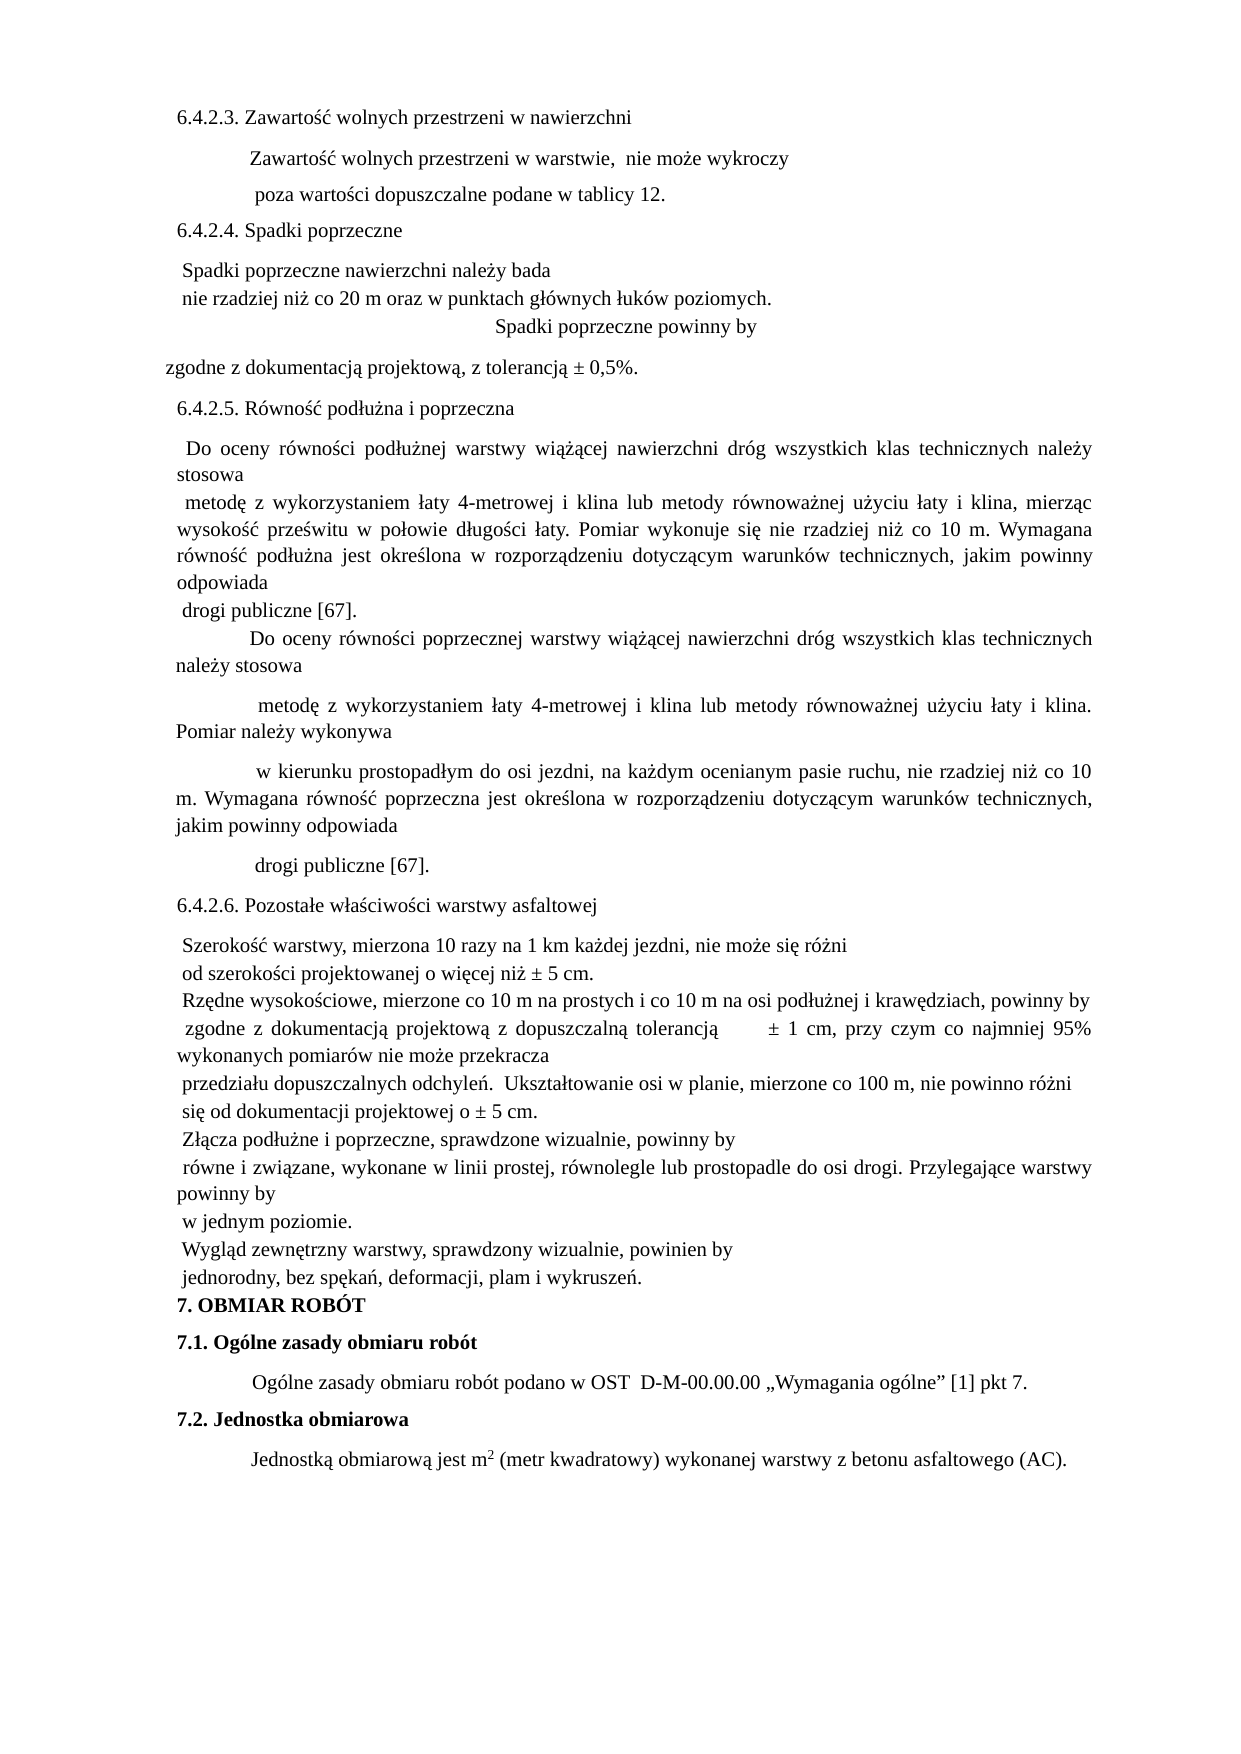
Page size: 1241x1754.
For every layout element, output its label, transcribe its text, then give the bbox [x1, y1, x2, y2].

text w kierunku prostopadłym do osi jezdni, na każdym ocenianym pasie ruchu, nie rzadziej niż co 10 m. Wymagana równość poprzeczna jest określona w rozporządzeniu dotyczącym warunków technicznych, jakim powinny odpowiada [176, 759, 1094, 837]
text 6.4.2.3. Zawartość wolnych przestrzeni w nawierzchni [177, 105, 1094, 129]
text zgodne z dokumentacją projektową, z tolerancją ± 0,5%. [160, 355, 1094, 379]
text Spadki poprzeczne powinny by [160, 314, 1094, 338]
text drogi publiczne [67]. [176, 852, 1094, 877]
text poza wartości dopuszczalne podane w tablicy 12. [176, 182, 1094, 206]
text Ogólne zasady obmiaru robót podano w OST D-M-00.00.00 „Wymagania ogólne” [1] pkt 7. [160, 1370, 1094, 1394]
text 7.2. Jednostka obmiarowa [177, 1407, 1094, 1431]
text w jednym poziomie. [177, 1209, 1094, 1233]
text 6.4.2.5. Równość podłużna i poprzeczna [177, 395, 1094, 419]
text 7.1. Ogólne zasady obmiaru robót [177, 1330, 1094, 1354]
text Do oceny równości podłużnej warstwy wiążącej nawierzchni dróg wszystkich klas technicznych należy stosowa [177, 435, 1094, 486]
text metodę z wykorzystaniem łaty 4-metrowej i klina lub metody równoważnej użyciu łaty i klina. Pomiar należy wykonywa [176, 692, 1094, 743]
text jednorodny, bez spękań, deformacji, plam i wykruszeń. [177, 1265, 1094, 1289]
subtitle 7. OBMIAR ROBÓT [177, 1293, 1094, 1317]
text Rzędne wysokościowe, mierzone co 10 m na prostych i co 10 m na osi podłużnej i krawędziach, powinny by [177, 988, 1094, 1012]
text się od dokumentacji projektowej o ± 5 cm. [177, 1099, 1094, 1123]
text 6.4.2.6. Pozostałe właściwości warstwy asfaltowej [177, 892, 1094, 917]
text Złącza podłużne i poprzeczne, sprawdzone wizualnie, powinny by [177, 1127, 1094, 1151]
text Wygląd zewnętrzny warstwy, sprawdzony wizualnie, powinien by [177, 1237, 1094, 1261]
text równe i związane, wykonane w linii prostej, równolegle lub prostopadle do osi drogi. Przylegające warstwy powinny by [177, 1155, 1094, 1205]
text zgodne z dokumentacją projektową z dopuszczalną tolerancją ± 1 cm, przy czym co najmniej 95% wykonanych pomiarów nie może przekracza [177, 1016, 1094, 1067]
text od szerokości projektowanej o więcej niż ± 5 cm. [177, 961, 1094, 984]
text Szerokość warstwy, mierzona 10 razy na 1 km każdej jezdni, nie może się różni [177, 933, 1094, 957]
text Do oceny równości poprzecznej warstwy wiążącej nawierzchni dróg wszystkich klas technicznych należy stosowa [176, 626, 1094, 677]
text przedziału dopuszczalnych odchyleń. Ukształtowanie osi w planie, mierzone co 100 m, nie powinno różni [177, 1071, 1094, 1095]
text 6.4.2.4. Spadki poprzeczne [177, 218, 1094, 242]
text Jednostką obmiarową jest m2 (metr kwadratowy) wykonanej warstwy z betonu asfaltowego (AC). [160, 1447, 1094, 1471]
text metodę z wykorzystaniem łaty 4-metrowej i klina lub metody równoważnej użyciu łaty i klina, mierząc wysokość prześwitu w połowie długości łaty. Pomiar wykonuje się nie rzadziej niż co 10 m. Wymagana równość podłużna jest określona w rozporządzeniu dotyczącym warunków technicznych, jakim powinny odpowiada [177, 490, 1094, 594]
text Zawartość wolnych przestrzeni w warstwie, nie może wykroczy [176, 146, 1094, 169]
text nie rzadziej niż co 20 m oraz w punktach głównych łuków poziomych. [177, 286, 1094, 310]
text Spadki poprzeczne nawierzchni należy bada [177, 258, 1094, 282]
text drogi publiczne [67]. [177, 598, 1094, 622]
